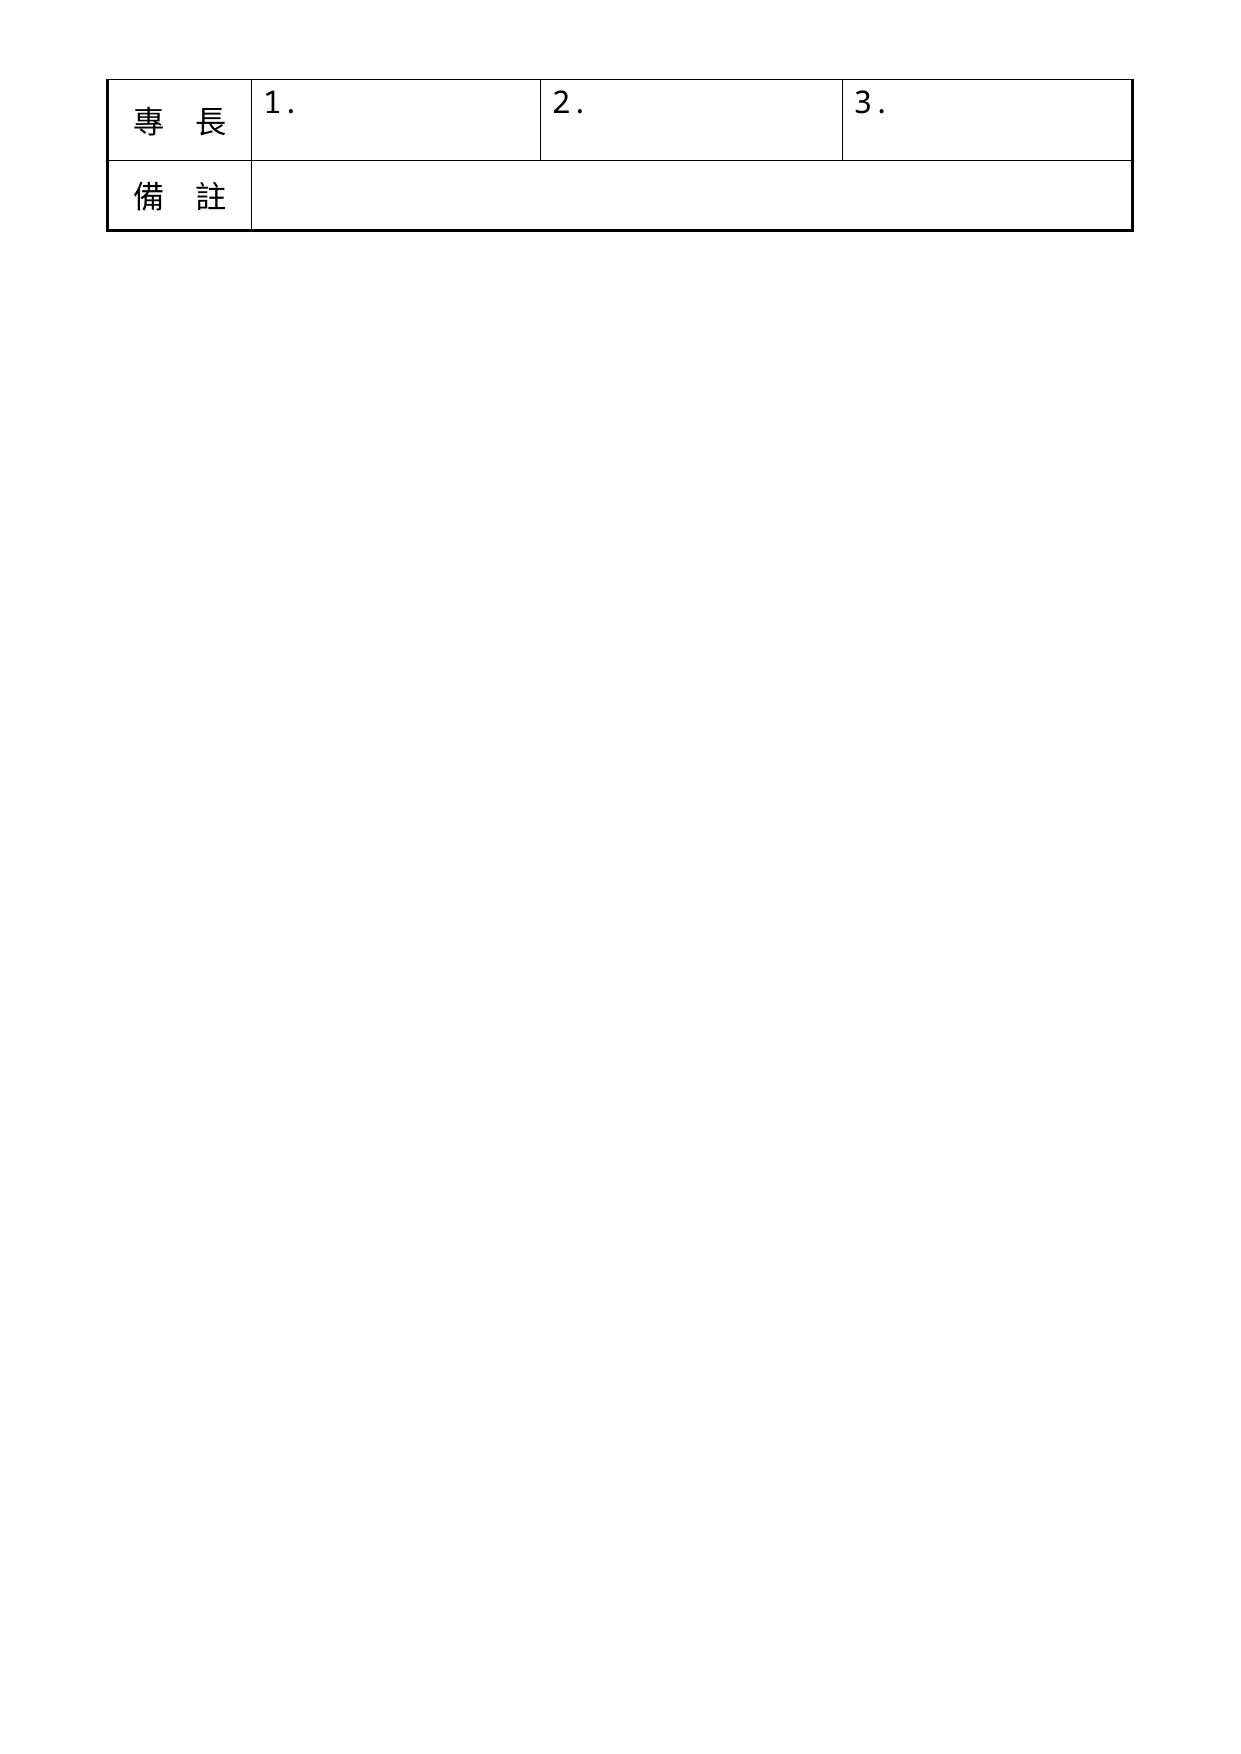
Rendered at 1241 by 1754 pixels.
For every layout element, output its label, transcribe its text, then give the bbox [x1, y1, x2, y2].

table_cell 1. [252, 80, 540, 160]
table_cell 專 長 [109, 80, 251, 160]
table_cell 3. [843, 80, 1131, 160]
table_cell [252, 161, 1131, 228]
table_cell 2. [541, 80, 842, 160]
table_cell 備 註 [109, 161, 251, 228]
